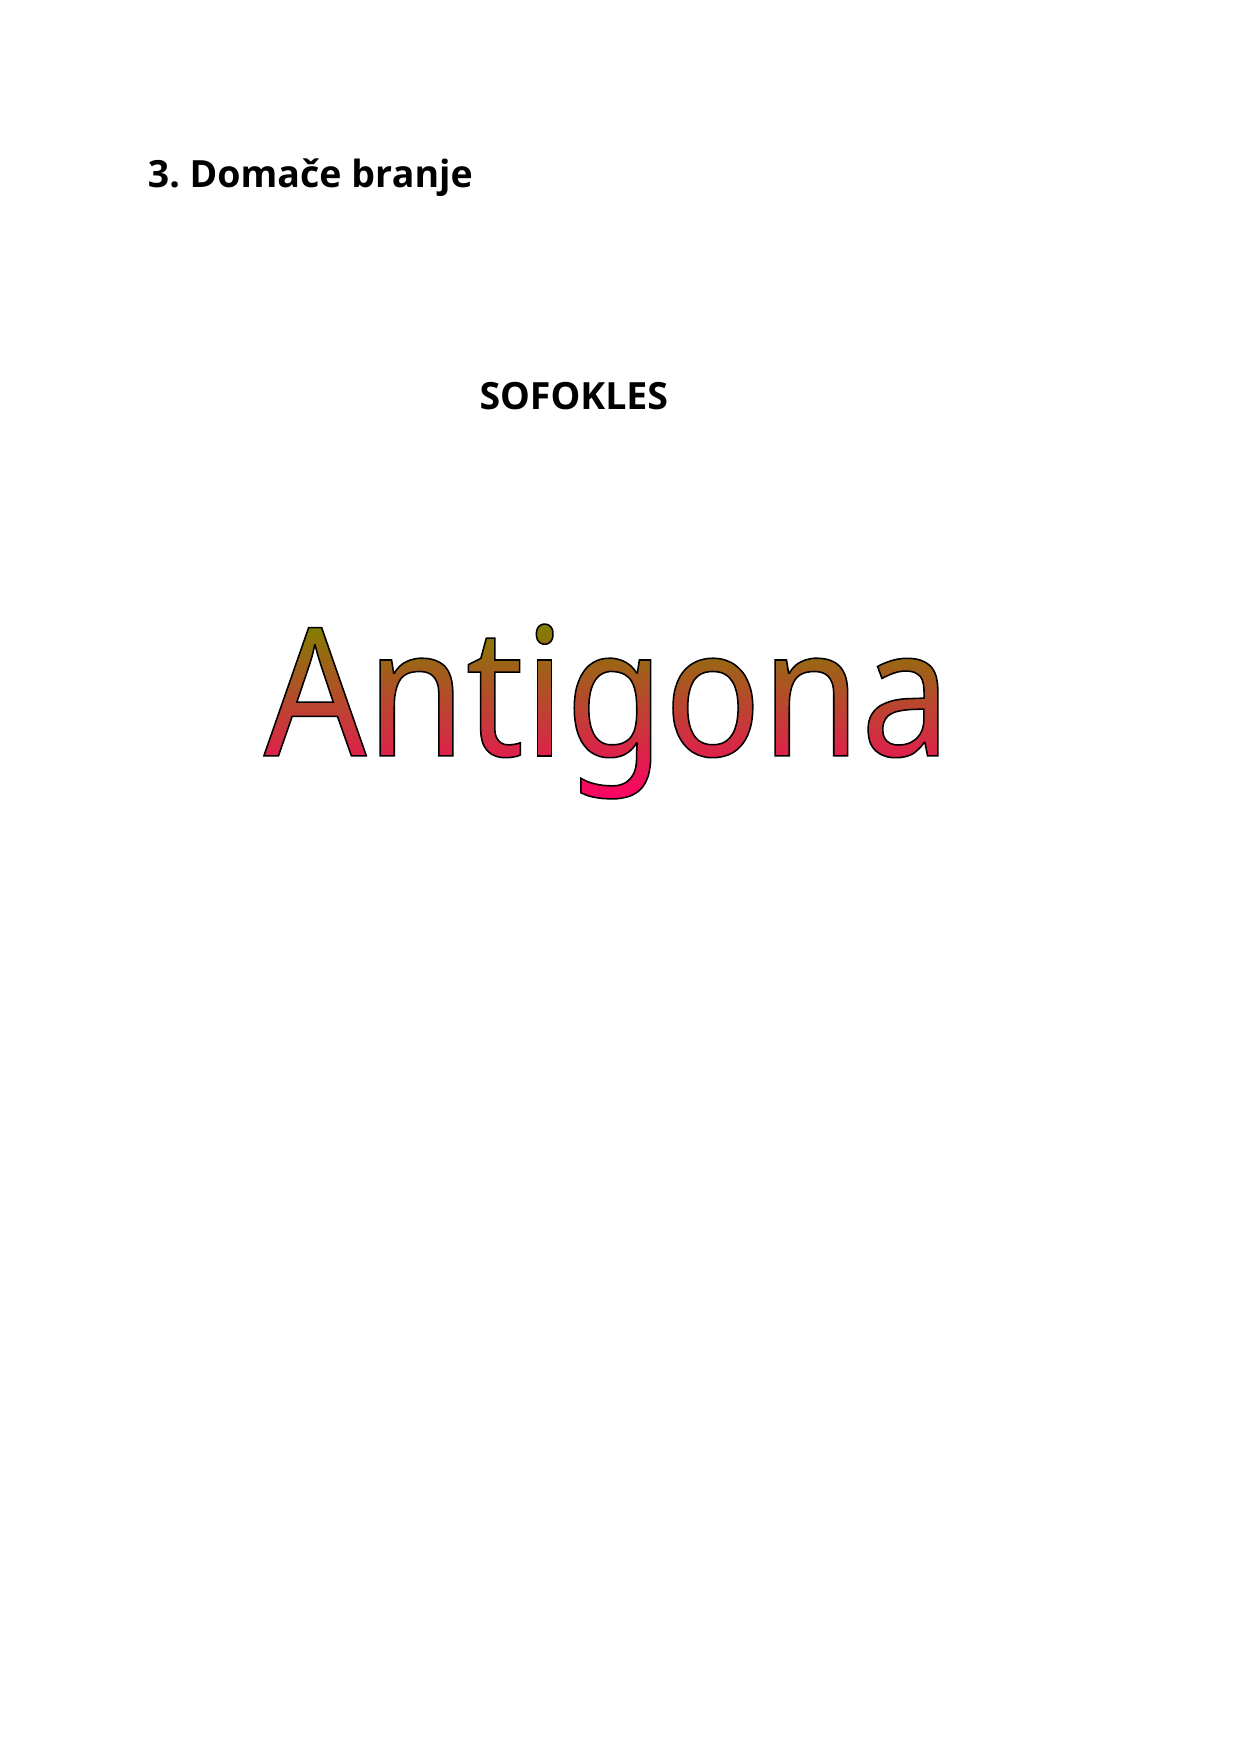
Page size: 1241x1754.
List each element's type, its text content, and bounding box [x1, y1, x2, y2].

text 3. Domače branje [148, 148, 1093, 199]
text SOFOKLES [148, 369, 1093, 420]
